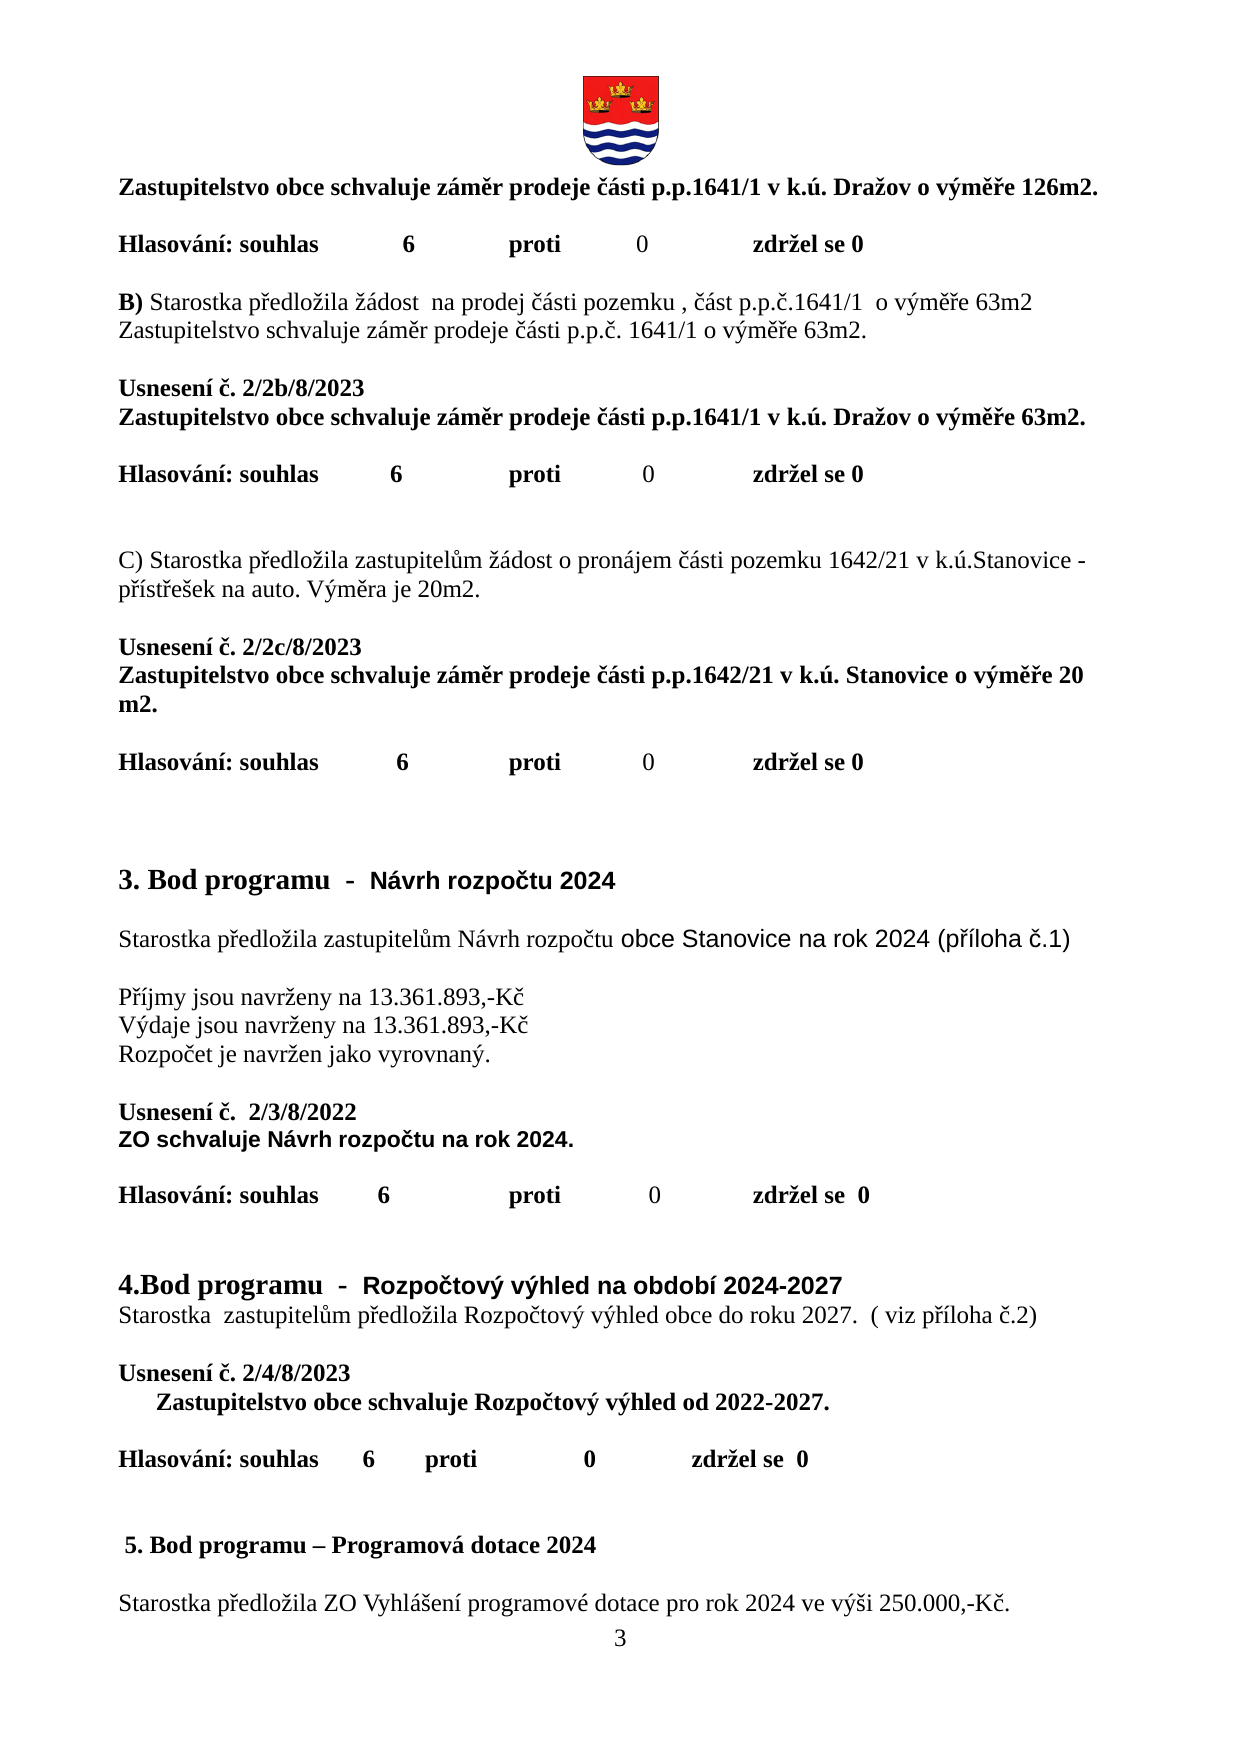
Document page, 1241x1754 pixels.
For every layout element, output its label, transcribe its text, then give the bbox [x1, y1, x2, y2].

text C) Starostka předložila zastupitelům žádost o pronájem části pozemku 1642/21 v k.ú.Stanovice - přístřešek na auto. Výměra je 20m2. [118, 546, 1122, 603]
text Usnesení č. 2/4/8/2023 [118, 1358, 1122, 1387]
text Usnesení č. 2/2c/8/2023 [118, 632, 1122, 661]
text Hlasování: souhlas 6 proti 0 zdržel se 0 [118, 459, 1122, 488]
text Zastupitelstvo obce schvaluje Rozpočtový výhled od 2022-2027. [156, 1387, 1122, 1415]
text Starostka předložila ZO Vyhlášení programové dotace pro rok 2024 ve výši 250.000,-Kč. [118, 1588, 1122, 1617]
text 5. Bod programu – Programová dotace 2024 [118, 1530, 1122, 1559]
text Usnesení č. 2/3/8/2022 [118, 1097, 1122, 1126]
text Zastupitelstvo obce schvaluje záměr prodeje části p.p.1641/1 v k.ú. Dražov o výměře 63m2. [118, 402, 1122, 431]
text Výdaje jsou navrženy na 13.361.893,-Kč [118, 1011, 1122, 1039]
text Usnesení č. 2/2b/8/2023 [118, 373, 1122, 402]
text Rozpočet je navržen jako vyrovnaný. [118, 1039, 1122, 1068]
text Hlasování: souhlas 6 proti 0 zdržel se 0 [118, 1181, 1122, 1209]
text ZO schvaluje Návrh rozpočtu na rok 2024. [118, 1126, 1122, 1152]
text Hlasování: souhlas 6 proti 0 zdržel se 0 [118, 1444, 1122, 1473]
text Zastupitelstvo obce schvaluje záměr prodeje části p.p.1641/1 v k.ú. Dražov o výměře 126m2. [118, 172, 1122, 201]
text Zastupitelstvo obce schvaluje záměr prodeje části p.p.1642/21 v k.ú. Stanovice o výměře 20 m2. [118, 661, 1122, 718]
text Starostka zastupitelům předložila Rozpočtový výhled obce do roku 2027. ( viz příloha č.2) [118, 1300, 1122, 1329]
text Starostka předložila zastupitelům Návrh rozpočtu obce Stanovice na rok 2024 (příloha č.1) [118, 924, 1122, 953]
text Příjmy jsou navrženy na 13.361.893,-Kč [118, 982, 1122, 1011]
text B) Starostka předložila žádost na prodej části pozemku , část p.p.č.1641/1 o výměře 63m2 Zastupitelstvo schvaluje záměr prodeje části p.p.č. 1641/1 o výměře 63m2. [118, 287, 1122, 344]
text Hlasování: souhlas 6 proti 0 zdržel se 0 [118, 229, 1122, 258]
text 4.Bod programu - Rozpočtový výhled na období 2024-2027 [118, 1267, 1122, 1300]
text Hlasování: souhlas 6 proti 0 zdržel se 0 [118, 747, 1122, 776]
text 3. Bod programu - Návrh rozpočtu 2024 [118, 862, 1122, 895]
